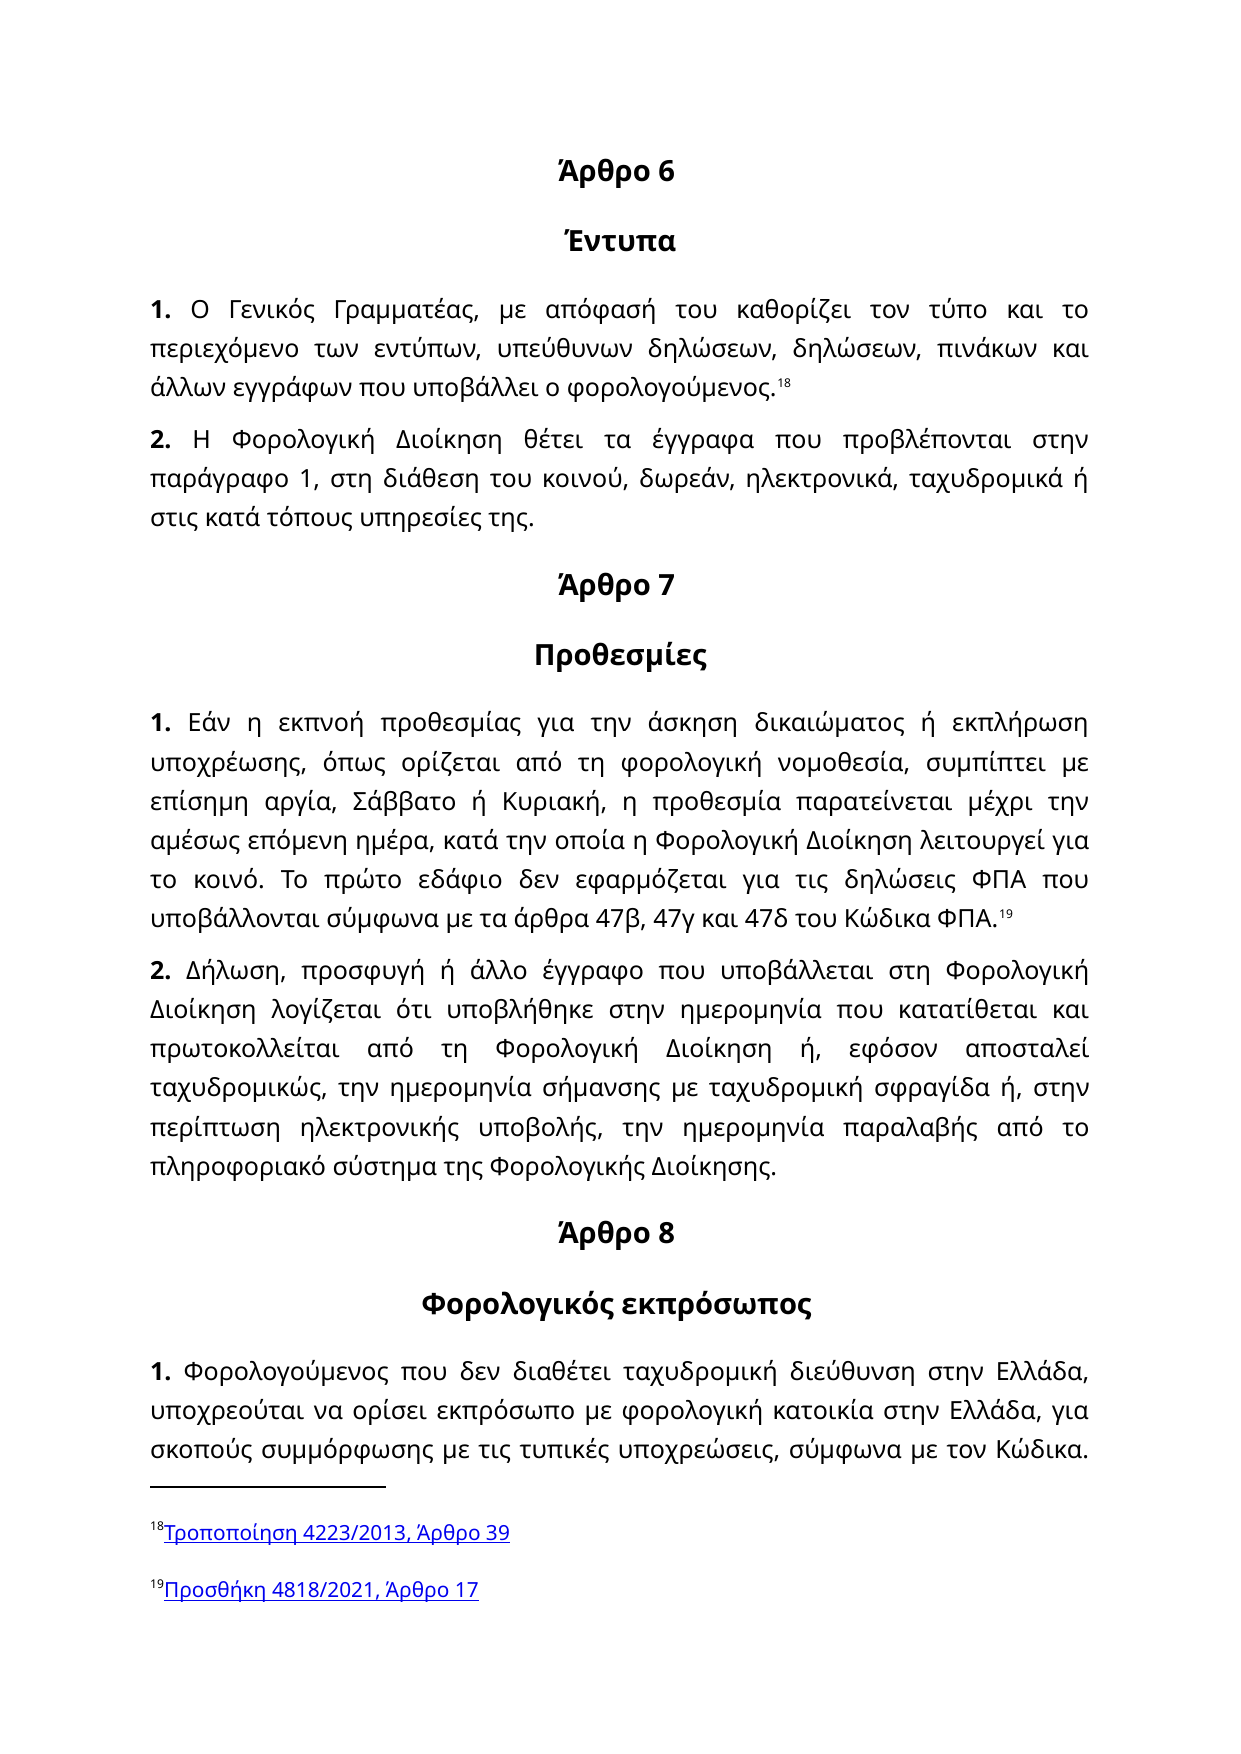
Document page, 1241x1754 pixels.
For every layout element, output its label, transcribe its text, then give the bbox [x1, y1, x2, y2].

subtitle Άρθρο 6 [150, 150, 1090, 190]
subtitle Έντυπα [150, 221, 1090, 260]
text 1. Φορολογούμενος που δεν διαθέτει ταχυδρομική διεύθυνση στην Ελλάδα, υποχρεούται να ορίσει εκπρόσωπο με φορολογική κατοικία στην Ελλάδα, για σκοπούς συμμόρφωσης με τις τυπικές υποχρεώσεις, σύμφωνα με τον Κώδικα. [150, 1354, 1090, 1466]
subtitle Προθεσμίες [150, 634, 1090, 674]
text Τροποποίηση 4223/2013, Άρθρο 39 [150, 1518, 1090, 1546]
text 1. Εάν η εκπνοή προθεσμίας για την άσκηση δικαιώματος ή εκπλήρωση υποχρέωσης, όπως ορίζεται από τη φορολογική νομοθεσία, συμπίπτει με επίσημη αργία, Σάββατο ή Κυριακή, η προθεσμία παρατείνεται μέχρι την αμέσως επόμενη ημέρα, κατά την οποία η Φορολογική Διοίκηση λειτουργεί για το κοινό. Το πρώτο εδάφιο δεν εφαρμόζεται για τις δηλώσεις ΦΠΑ που υποβάλλονται σύμφωνα με τα άρθρα 47β, 47γ και 47δ του Κώδικα ΦΠΑ. [150, 705, 1090, 935]
subtitle Άρθρο 7 [150, 564, 1090, 603]
text 1. Ο Γενικός Γραμματέας, με απόφασή του καθορίζει τον τύπο και το περιεχόμενο των εντύπων, υπεύθυνων δηλώσεων, δηλώσεων, πινάκων και άλλων εγγράφων που υποβάλλει ο φορολογούμενος. [150, 291, 1090, 404]
text 2. Δήλωση, προσφυγή ή άλλο έγγραφο που υποβάλλεται στη Φορολογική Διοίκηση λογίζεται ότι υποβλήθηκε στην ημερομηνία που κατατίθεται και πρωτοκολλείται από τη Φορολογική Διοίκηση ή, εφόσον αποσταλεί ταχυδρομικώς, την ημερομηνία σήμανσης με ταχυδρομική σφραγίδα ή, στην περίπτωση ηλεκτρονικής υποβολής, την ημερομηνία παραλαβής από το πληροφοριακό σύστημα της Φορολογικής Διοίκησης. [150, 952, 1090, 1182]
text 2. Η Φορολογική Διοίκηση θέτει τα έγγραφα που προβλέπονται στην παράγραφο 1, στη διάθεση του κοινού, δωρεάν, ηλεκτρονικά, ταχυδρομικά ή στις κατά τόπους υπηρεσίες της. [150, 421, 1090, 534]
text Προσθήκη 4818/2021, Άρθρο 17 [150, 1576, 1090, 1604]
subtitle Φορολογικός εκπρόσωπος [150, 1283, 1090, 1323]
subtitle Άρθρο 8 [150, 1212, 1090, 1252]
